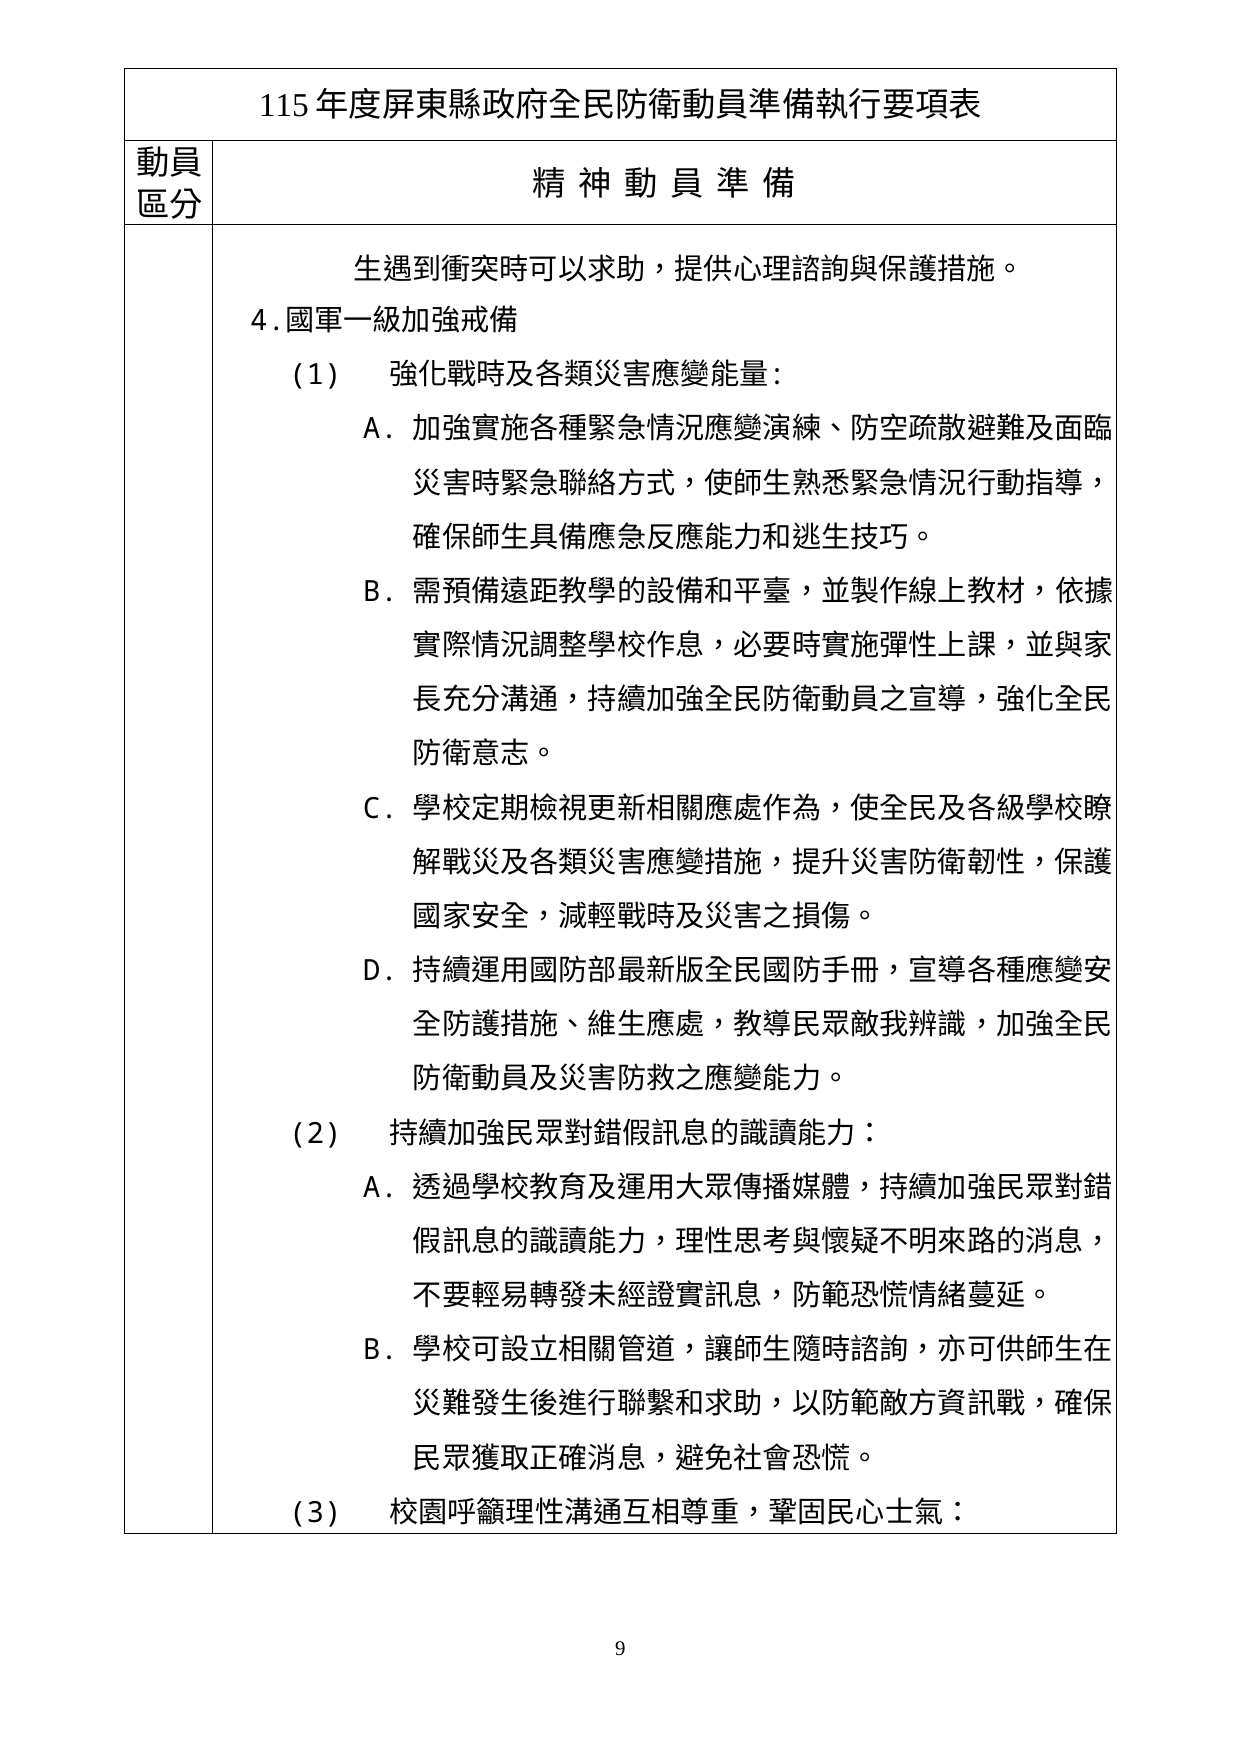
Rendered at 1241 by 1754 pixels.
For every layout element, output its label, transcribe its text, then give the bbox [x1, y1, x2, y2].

table_cell [125, 225, 212, 1533]
table_cell 一、動員準備階段 持續推動全民國防教育與多元教學，加強增進師生國防知能及全民防衛意識，凝聚民心士氣。 培養師生錯假訊息辨識能力，運用多元媒體通路及網路資訊傳播宣導方式，有效的辨識資訊真偽，遏阻錯假訊息。 透過師生國際交流提升臺灣能見度，提升友我與認同能量。 二、動員實施階段 提升自我防衛決心與抗敵意識。 維持教育能量，穩定社會民心。 發揮教育軟實力，爭取國際認同支持。 三、加強本府及中央溝通合作，就灰色地帶與動員實施階段，預 擬因應作為，強化動員計畫可能發生狀況與實用性。 四、本府依年度城鎮韌性(全民防衛動員、防空)演習及災防教 育規劃，鼓勵參與各項演練，配合國軍二級、一級加強戒備時 期，驗證執行計畫有效性。 肆、執行 一、執行構想: 國家安全是一切建設的基礎，現代戰爭勝負並非完全 取決於武力交戰行為，中共持續對我國進行「認知作戰」、「文 化滲透」與統戰宣傳。因此，持續推動全民國防教育，增進全民 防衛意識、國防知能及建立民眾對錯(假)訊息辨識能力，結合演 習驗證，凝聚民心士氣，以深植每一位國民都是國家守護者的理 念，尤為重要。 二、執行作為: (一)動員準備階段 平時準備:落實各級學校全民國防教育，推展多元教學活動： 培養愛鄉愛國意識及災害防救知能：透過民主法治教育、人權教育、愛鄉愛土教育及災害應變制變教育，於相關課程領域中結合各種教學及寓教於樂活動，培養其愛鄉愛國意識，以及提升災害防救知能。 提升全民國防教育知能。 鼓勵參加教育部規劃「充實國民中小學教師全民國防概念及全民國防教育融入式教學知能」、「精進高級中等教育階段以上師資之本職學能」、國民中小學全民國防教育融入式教學教案甄選及高級中等教育階段師資營隊體驗等相關研習，使各教育階段之全民國防教育課程更加優質化。 依教育部規劃之全民國防教育等學程，積極推動全民國防教育；並鼓勵各高中參加全國高級中等學校儀隊決賽、創意愛國歌曲暨勵志歌曲競賽及實彈射擊體驗活動，以增進學生對國防事務之認知及參與。 透由學校公佈欄、網頁、臉書、LINE及YOUTUBE等傳播媒介，擴大宣傳活動資訊，並製作海報、摺頁及相關文宣品，強化整體宣傳效果。 為強化「校園安全暨災害防救通報處理中心」運作功能，於每學年辦理2次國中小校長行政會議中宣導填報注意事項，並協助各級學校構建校園災害管理機制，作為運作平台。 學校每年9月訂為防災教育月，配合國家防災日辦理全民防災演練，增進全民防災意識，以推動本縣校園災害管理工作，提升校園防災應變能力及減低災損。 依據屏東縣全民國防教育傑出貢獻獎勵要點，鼓勵各單位積極辦理「全民國防教育」，對積極辦理傑出貢獻人員給予獎勵。 配合國防部等精神動員準備機關辦理之全民國防教育活動（如有獎徵答活動），鼓勵師生積極參與，並每日推播教育部製作的全民國防教育宣導影片，以協助師生建立全民國防概念，強化國家安全意識及錯假訊息辨識能力。 持續將全民國防理念以融入式教學於各級學校學生，並鼓勵教師參加國中、小學全民國防知能研習，並請各級學校每年至少辦理一次教師增能研習及活動，以精進師資教學能力，提昇融入教學知能。 配合國軍營區開放、戰力展示及戰鬥營等活動，推廣全民國防教育，學期中，依國防部或各營區來文函轉學校參加，鼓勵學校師生參訪認識軍事基地舊址，實際瞭解國軍建軍備戰及維護國家安全的努力與成果，以凝聚師生對國防事務的參與及支持。 配合運用教育部全民國防教育融入式課程優良教案，推動國民中小學融入式教學政策，以協助師生建立全民國防概念，強化國家安全意識及錯假訊息辨識能力。 運用數位學習，鼓勵教師及行政人員至行政院公務員人力發展中心之「e等公務園」學習網路上「全民國防教育」課程，以提昇教育成效。 因應義務役役期調整，將國家兵役政策納入全民國防教育相關領域課程宣教，另全民國防授課人員持續搭配國防部「授課輔助教材」進行教學及宣導，以提升宣導量能，並運用影片及漫畫等多元管道宣導，以提升宣導成效等相關作為。 國軍二級加強戒備:強化媒體素養、錯假訊息辨識能力: 落實數位時代媒體素養教育白皮書及中程計畫內容：於各教育階段提供多樣學習管道及資源，讓學生及國人學習辨識假訊息、正確使用短影音及強化網路個資安全等正確觀念與使用行為。 請各校提供多樣學習管道及資源，讓國人及學生學習辨識假訊息、正確使用短影音及強化網路個資安全等正確觀念與使用行為。 請各校多利用「教育部全民國防教育影片」，宣導錯(假)訊息識別等作法，培養學校老師及學生對媒體及網路資訊識讀判別，強化媒體識讀能力，以具正確判斷能力。 請各校多利用教育部國民中小學全民國防教育補充教材，內容包含「國家與安全生活」、「機械與國防科技」及「防災救災與動員」等3 單元，亦加入「媒體素養」與「反恐」內容，以培養學生具備媒體素養及錯假訊息辨識能力。 強化民眾對媒體及網路資訊識讀能力，避免「假訊息」誤傳，民眾誤信謠言。 將「政府兩岸政策」、「中國識讀」、「國際情勢與兩岸關係」等主題融入各級學校相關課程，引導學生對於兩岸關係與中國大陸現況建立正確認知等相關內容。 持續辦理公務人員訓練：如防災業務人員訓練、醫護大隊常年訓練、軍訓人員專業講習、義勇警察人員常年幹部訓練、全民防空演練、防空疏散演練、民防工作災害防救與治安協勤講習、民安演習工作、災害防救與治安情資報要講習等8項課程。 國軍一級加強戒備:加強國際間宣揚臺灣發展經驗 加強社會藝術教育之推展，持續推展各項社教藝文活動（如將軍之屋展覽），提升國人文化素養。 結合本府各單位及各校數位媒體平台(如LINE、臉書、網頁、IG等)發揮媒體宣導功能，適時將全民國防理念及台灣發展經驗展現於官方網站及文宣中。 本府各局處、機關及學校辦理展覽、遊街、晚會等相關慶祝活動及節日活動時，應配合辦理相關全民國防宣導及教育，強化民眾及學生愛鄉愛國信念。 本府各局處、機關、及學校應多利用多元媒體(如LINE、臉書、IG等平台)擴大宣導全民國防教育，並設計相關宣導資料。 辦理全民國防教育各項宣導活動時，應適時邀請媒體採訪報導，或將執行實況與成果投稿報章雜誌等平面媒體，以擴大宣導成效。 提升災害應變韌性： 強化各級學校校園災害管理機制，請各校依據「災害防救法」及「高級中等以上學校防護團編組教育演習及服勤辦法」，辦理學校動員準備工作，並運用「校園安全暨災害防救通報處理中心」，強化各級學校校園災害管理機制，作為資訊統整及緊急應變平臺，藉以推動全國校園災害管理工作，以提升校園防災應變能力及減低災損。 加強學生協助勤務工作等服勤能力，透過全民國防教育課程與「學校青年服勤動員準備分類計畫」，加強學生協助勤務工作等服勤能力；並結合國家防災日與城鎮韌性演習辦理災害防救及避難疏散演練，以增進學生應變制變之基本知能。 配合參加災害防救暨全民防衛動員、城鎮韌性演習，將學校戰災狀況納入年度民安演習想定。 配合教育部所製作「全民防衛動員影片」、「學校青年服勤動員簡介單張」及「校園配合災防暨演習單張」等多元作法，請各校宣導學校動員平戰轉換事項，並納入全民國防教育課程及各項集會時機宣導。 (二) 國軍二級加強戒備: 持續透過各級學校全民國防教育加強國防及相關安全防護知能： 宣導當前敵情威脅，及可能發生狀況，強化全民心防，堅定學生愛鄉愛國情操，激發全民防衛動員意識，守護國家安全意志與決心，增強責任感和使命感。 持續培養師生錯誤假訊息辨識能力，並運用短影音造假及假消息偏頗案例，加強提高青少年數位媒體識讀能力。 加強師生防空警報辨別、定期舉辦防空避難疏散及其他各項災害防救演練、強化緊急聯絡機制，提升災害自救互救、團隊合作的能力，讓師生在面對突發事件或危機情況時，能快速做出正確反應，熟悉各項災害救助技能。 綜整各項應變及動員相關資訊，在關鍵時刻能迅速、準確的傳遞訊息: 透過教育部及高級中等以上學校設置「校園安全及災害防救通報處理中心」（簡稱「校安中心」）、官網、社群媒體、教育廣播電臺、社教館所、電子佈告欄等，辦理訊息傳播。 遇不實謠言或訊息，主動發布澄清，並確保相關通訊設備、網路平臺和系統具備適當的安全措施。 確保學生基本安全與人權: 校園師生可能因政治立場、社會氛圍發生爭執，為防範衝突事件，校園應加強安全管理。 呼籲校園師生保持理性與互相尊重，或設立協助管道，讓學生遇到衝突時可以求助，提供心理諮詢與保護措施。 4.國軍一級加強戒備 強化戰時及各類災害應變能量: 加強實施各種緊急情況應變演練、防空疏散避難及面臨災害時緊急聯絡方式，使師生熟悉緊急情況行動指導，確保師生具備應急反應能力和逃生技巧。 需預備遠距教學的設備和平臺，並製作線上教材，依據實際情況調整學校作息，必要時實施彈性上課，並與家長充分溝通，持續加強全民防衛動員之宣導，強化全民防衛意志。 學校定期檢視更新相關應處作為，使全民及各級學校瞭解戰災及各類災害應變措施，提升災害防衛韌性，保護國家安全，減輕戰時及災害之損傷。 持續運用國防部最新版全民國防手冊，宣導各種應變安全防護措施、維生應處，教導民眾敵我辨識，加強全民防衛動員及災害防救之應變能力。 持續加強民眾對錯假訊息的識讀能力： 透過學校教育及運用大眾傳播媒體，持續加強民眾對錯假訊息的識讀能力，理性思考與懷疑不明來路的消息，不要輕易轉發未經證實訊息，防範恐慌情緒蔓延。 學校可設立相關管道，讓師生隨時諮詢，亦可供師生在災難發生後進行聯繫和求助，以防範敵方資訊戰，確保民眾獲取正確消息，避免社會恐慌。 校園呼籲理性溝通互相尊重，鞏固民心士氣： 針對可能來自不同陣營的網路言論激化對立，或極端言論導致衝突，應呼籲學生冷靜與理性溝通並互相尊重。 減少不必要的對立與矛盾，不隨意指控或攻擊對方，避免因言論不同導致敵意升級。 (三) 動員實施階段 凝聚團結意識，激發抗敵決心： 配合中央聯合應變中心之開設與政府訊息發布，持續將各項應變及動員相關資訊，透過教育部相關媒體管道將即時訊息傳播，並利用學校社交媒體、簡訊通知相關方式，轉發政府最新公告，強化師生敵情意識，凝聚國家向心力，堅定愛國信念，團結一致，守護家園。 遇不實謠言或訊息，運用各種管道(例如官網、社群媒體、教育廣播電臺、社教館所、電子佈告欄)，主動發布澄清，適時發布正向報導，強化全民心防，激發全民防衛意志與決心。 學校:利用晨會或課堂說明最新政府訊息、災害情形與新聞真偽，強化學生媒體識讀、查證新聞來源，協力揭露、澄清或駁斥錯假訊息，避免錯假訊息擴散，導正社會視聽。 相關媒體臚列如下: A.電視台：民視、三立、TVBS、東森、台視、中視、華視、 年代、壹電視、觀昇有線、屏南有線…等。 B.電台：警廣高雄台、中廣高雄台、港都廣播電台、Hit FM 聯播網、大千廣播電台、南台灣之聲、民立電台、正聲 廣播電台、快樂聯播網…等。 C.平面媒體：聯合報、中國時報、自由時報、新新聞報、 台灣新生報、中華日報、台灣時報、民眾日報…等。 D.網路媒體：中央通訊社、風傳媒、新頭殼、Ettoday新聞 雲、NOWnews 今日新聞、壹蘋新聞網…等。 E.網路平台：本府官方網站、「i屏東~愛屏東」官方臉書、 Line官方帳號等。 維持教育能量，穩定社會民心： 必要時啟動重要資訊服務備援機制，維持系統正常運作。 即時掌握各級學校運作情形，維持學校教育正常進行，加強校內巡邏與安全監控，掌握突發校安事件並妥為應處，部分課程可能暫停或改為線上教學，確保學業不中斷，並向社會大眾提供正確資訊，擴大澄清管道及效果，消除社會疑懼。 學生如遇到衝突時可向學校求助，讓學生有安全的協助管道，期透過學校，可以降低衝突的嚴重性，確保學生的基本安全與人權。 積極聯繫友好勢力，爭取國際支持： 協助本國海外求學青年及外籍在臺學生，安置及返國事宜；同時給予學生必要關切，強化愛國意識。 爭取國際對我國支持，以安定民心。 校園發揮自助自救，協助避難收容相關動員工作：： 學校配合國軍及地方政府，開設避難處所支援緊急收容、安置、救護及物資發送等相關動員工作，以鞏固民心。 遇有天災、疫情、戰災等導致財產或人員受損事件，即通令學校加強校園安全維護工作，完成事故、災損危機處理與回報機制，並適時請求協助，協調資源進行清理、修復學校設施等相關事項，確保災後學校正常運作。 [213, 225, 1116, 1533]
table_cell 精神動員準備 [213, 141, 1116, 224]
table_header 115年度屏東縣政府全民防衛動員準備執行要項表 [125, 69, 1116, 140]
table_cell 動員 區分 [125, 141, 212, 224]
